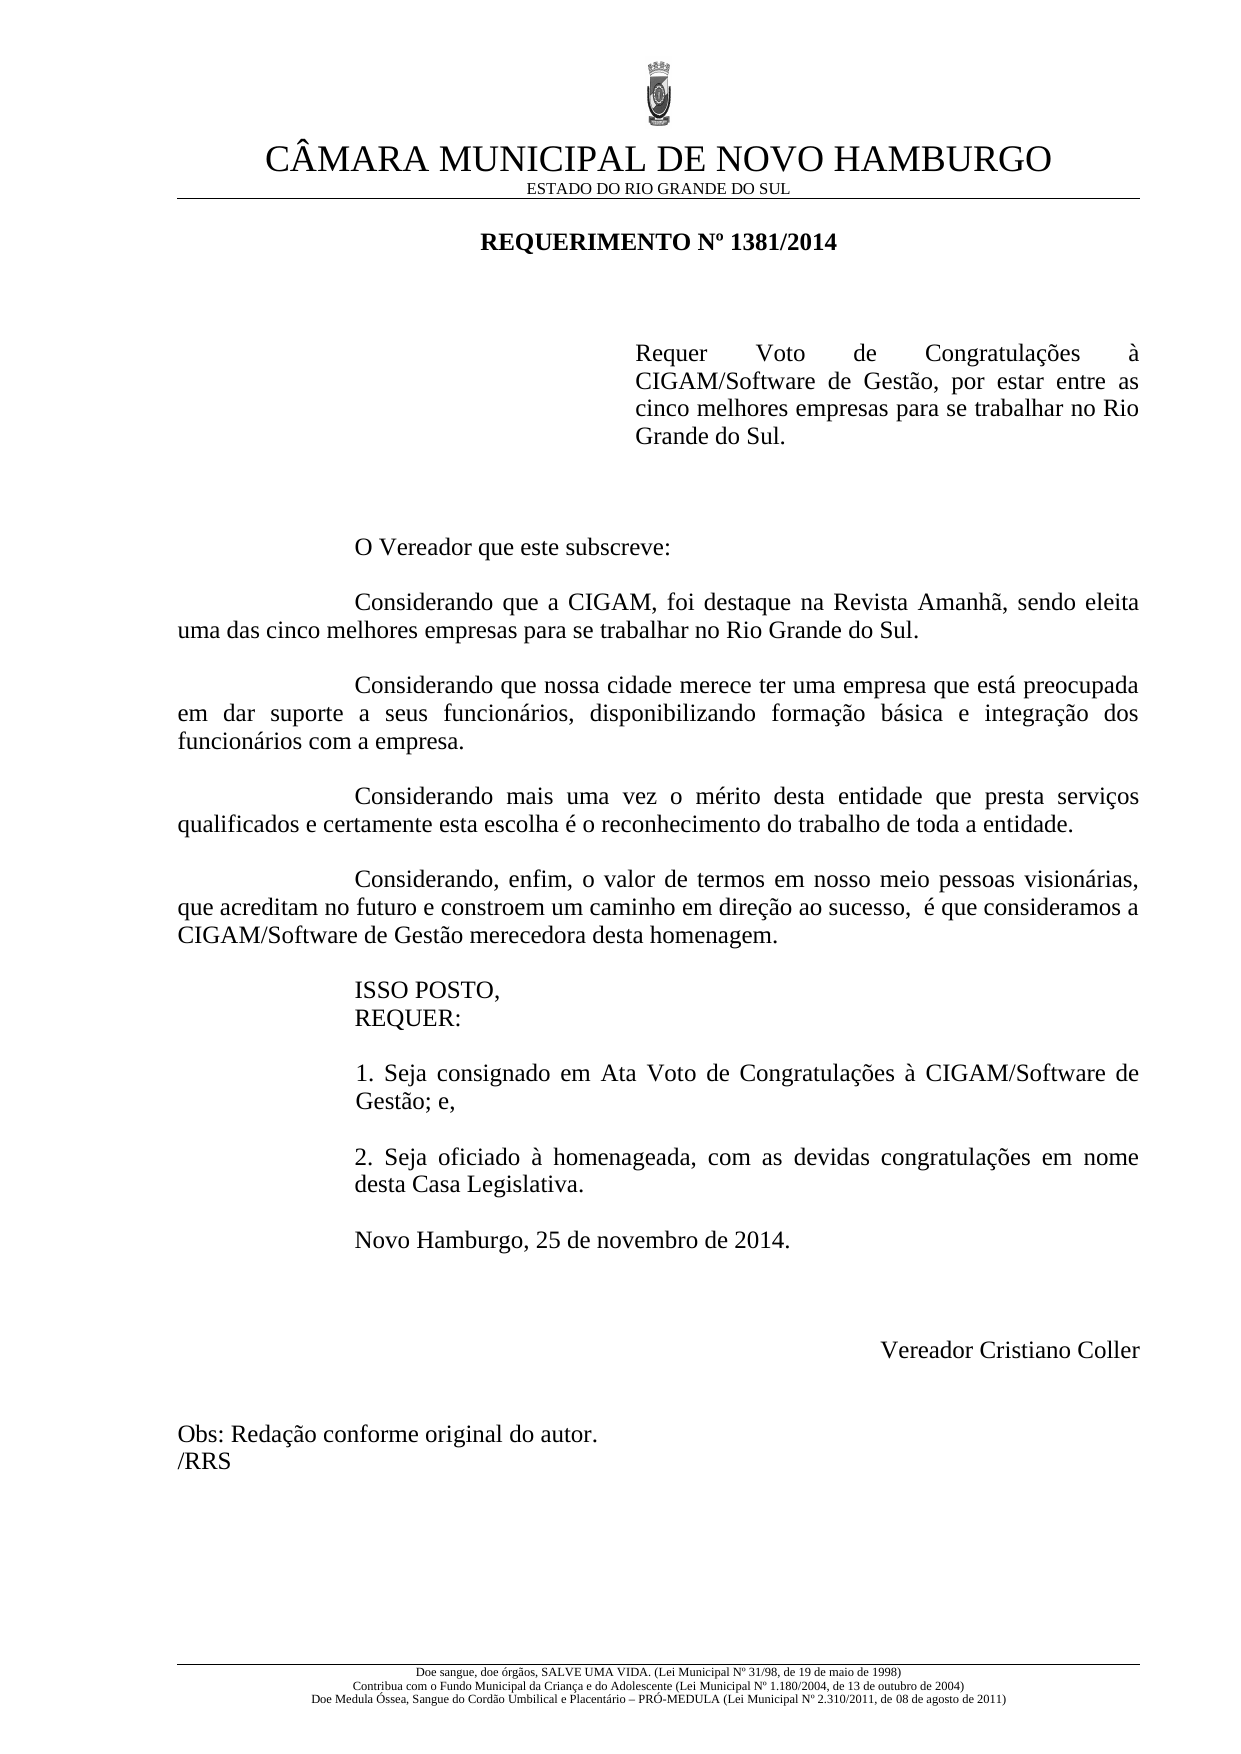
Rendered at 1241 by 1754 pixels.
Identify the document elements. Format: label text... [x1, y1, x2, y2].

text Vereador Cristiano Coller [177, 1337, 1140, 1364]
text /RRS [177, 1447, 1140, 1475]
text Considerando mais uma vez o mérito desta entidade que presta serviços qualificados e certamente esta escolha é o reconhecimento do trabalho de toda a entidade. [177, 782, 1140, 838]
text Considerando que a CIGAM, foi destaque na Revista Amanhã, sendo eleita uma das cinco melhores empresas para se trabalhar no Rio Grande do Sul. [177, 588, 1140, 644]
text ISSO POSTO, [177, 976, 1140, 1004]
text O Vereador que este subscreve: [177, 533, 1140, 561]
text Requer Voto de Congratulações à CIGAM/Software de Gestão, por estar entre as cinco melhores empresas para se trabalhar no Rio Grande do Sul. [635, 339, 1140, 450]
text Considerando que nossa cidade merece ter uma empresa que está preocupada em dar suporte a seus funcionários, disponibilizando formação básica e integração dos funcionários com a empresa. [177, 672, 1140, 755]
text Novo Hamburgo, 25 de novembro de 2014. [177, 1226, 1140, 1253]
text REQUER: [177, 1004, 1140, 1032]
text 1. Seja consignado em Ata Voto de Congratulações à CIGAM/Software de Gestão; e, [355, 1059, 1140, 1115]
text Obs: Redação conforme original do autor. [177, 1420, 1140, 1447]
text REQUERIMENTO Nº 1381/2014 [177, 228, 1140, 256]
text Considerando, enfim, o valor de termos em nosso meio pessoas visionárias, que acreditam no futuro e constroem um caminho em direção ao sucesso, é que consideramos a CIGAM/Software de Gestão merecedora desta homenagem. [177, 866, 1140, 949]
text 2. Seja oficiado à homenageada, com as devidas congratulações em nome desta Casa Legislativa. [354, 1143, 1140, 1198]
